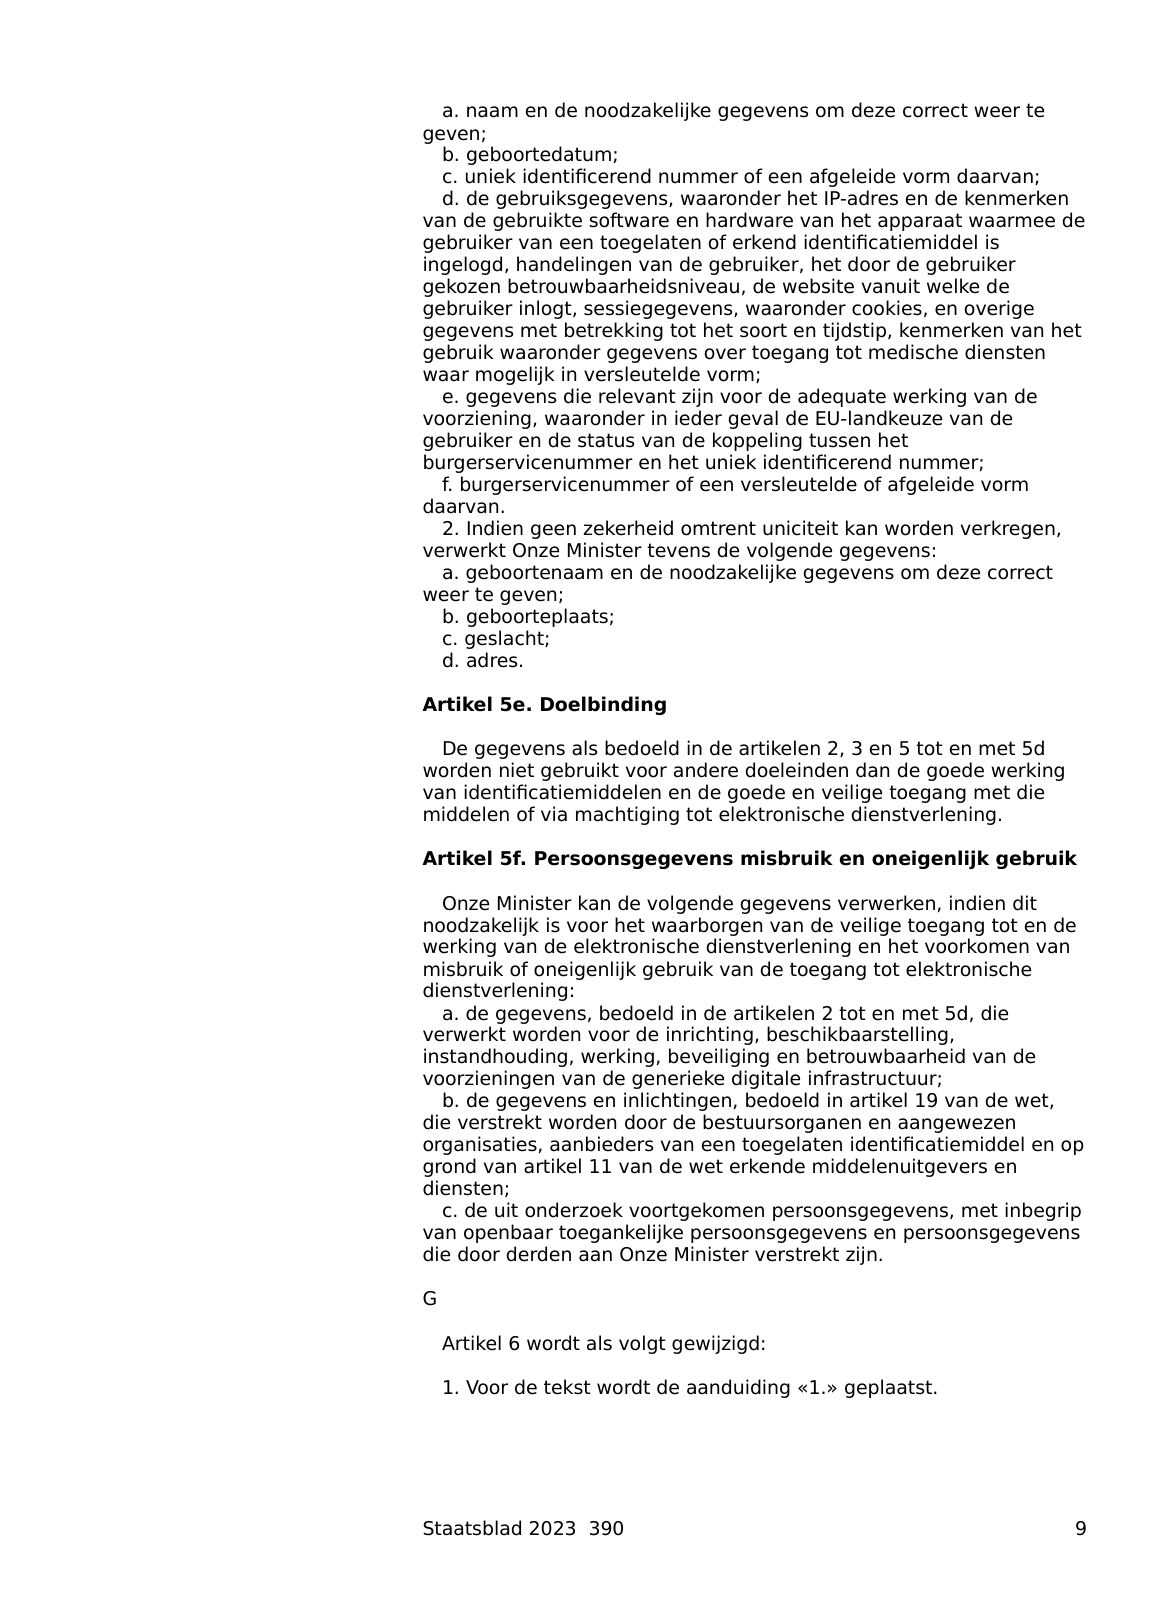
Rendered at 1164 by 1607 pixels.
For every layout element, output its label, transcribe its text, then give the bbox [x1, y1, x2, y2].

text a. naam en de noodzakelijke gegevens om deze correct weer te geven; [422, 100, 1087, 144]
text c. uniek identificerend nummer of een afgeleide vorm daarvan; [422, 166, 1087, 188]
text b. de gegevens en inlichtingen, bedoeld in artikel 19 van de wet, die verstrekt worden door de bestuursorganen en aangewezen organisaties, aanbieders van een toegelaten identificatiemiddel en op grond van artikel 11 van de wet erkende middelenuitgevers en diensten; [422, 1090, 1087, 1200]
text Onze Minister kan de volgende gegevens verwerken, indien dit noodzakelijk is voor het waarborgen van de veilige toegang tot en de werking van de elektronische dienstverlening en het voorkomen van misbruik of oneigenlijk gebruik van de toegang tot elektronische dienstverlening: [422, 892, 1087, 1002]
text c. geslacht; [422, 628, 1087, 650]
text f. burgerservicenummer of een versleutelde of afgeleide vorm daarvan. [422, 474, 1087, 518]
text e. gegevens die relevant zijn voor de adequate werking van de voorziening, waaronder in ieder geval de EU-landkeuze van de gebruiker en de status van de koppeling tussen het burgerservicenummer en het uniek identificerend nummer; [422, 386, 1087, 474]
text De gegevens als bedoeld in de artikelen 2, 3 en 5 tot en met 5d worden niet gebruikt voor andere doeleinden dan de goede werking van identificatiemiddelen en de goede en veilige toegang met die middelen of via machtiging tot elektronische dienstverlening. [422, 738, 1087, 826]
subtitle Artikel 5e. Doelbinding [422, 694, 1087, 716]
text a. de gegevens, bedoeld in de artikelen 2 tot en met 5d, die verwerkt worden voor de inrichting, beschikbaarstelling, instandhouding, werking, beveiliging en betrouwbaarheid van de voorzieningen van de generieke digitale infrastructuur; [422, 1002, 1087, 1090]
subtitle Artikel 5f. Persoonsgegevens misbruik en oneigenlijk gebruik [422, 848, 1087, 870]
text G [422, 1288, 1087, 1310]
text b. geboorteplaats; [422, 606, 1087, 628]
text Artikel 6 wordt als volgt gewijzigd: [422, 1332, 1087, 1354]
text b. geboortedatum; [422, 144, 1087, 166]
text a. geboortenaam en de noodzakelijke gegevens om deze correct weer te geven; [422, 562, 1087, 606]
text d. de gebruiksgegevens, waaronder het IP-adres en de kenmerken van de gebruikte software en hardware van het apparaat waarmee de gebruiker van een toegelaten of erkend identificatiemiddel is ingelogd, handelingen van de gebruiker, het door de gebruiker gekozen betrouwbaarheidsniveau, de website vanuit welke de gebruiker inlogt, sessiegegevens, waaronder cookies, en overige gegevens met betrekking tot het soort en tijdstip, kenmerken van het gebruik waaronder gegevens over toegang tot medische diensten waar mogelijk in versleutelde vorm; [422, 188, 1087, 386]
text 2. Indien geen zekerheid omtrent uniciteit kan worden verkregen, verwerkt Onze Minister tevens de volgende gegevens: [422, 518, 1087, 562]
text d. adres. [422, 650, 1087, 672]
text c. de uit onderzoek voortgekomen persoonsgegevens, met inbegrip van openbaar toegankelijke persoonsgegevens en persoonsgegevens die door derden aan Onze Minister verstrekt zijn. [422, 1200, 1087, 1266]
text 1. Voor de tekst wordt de aanduiding «1.» geplaatst. [422, 1377, 1087, 1399]
